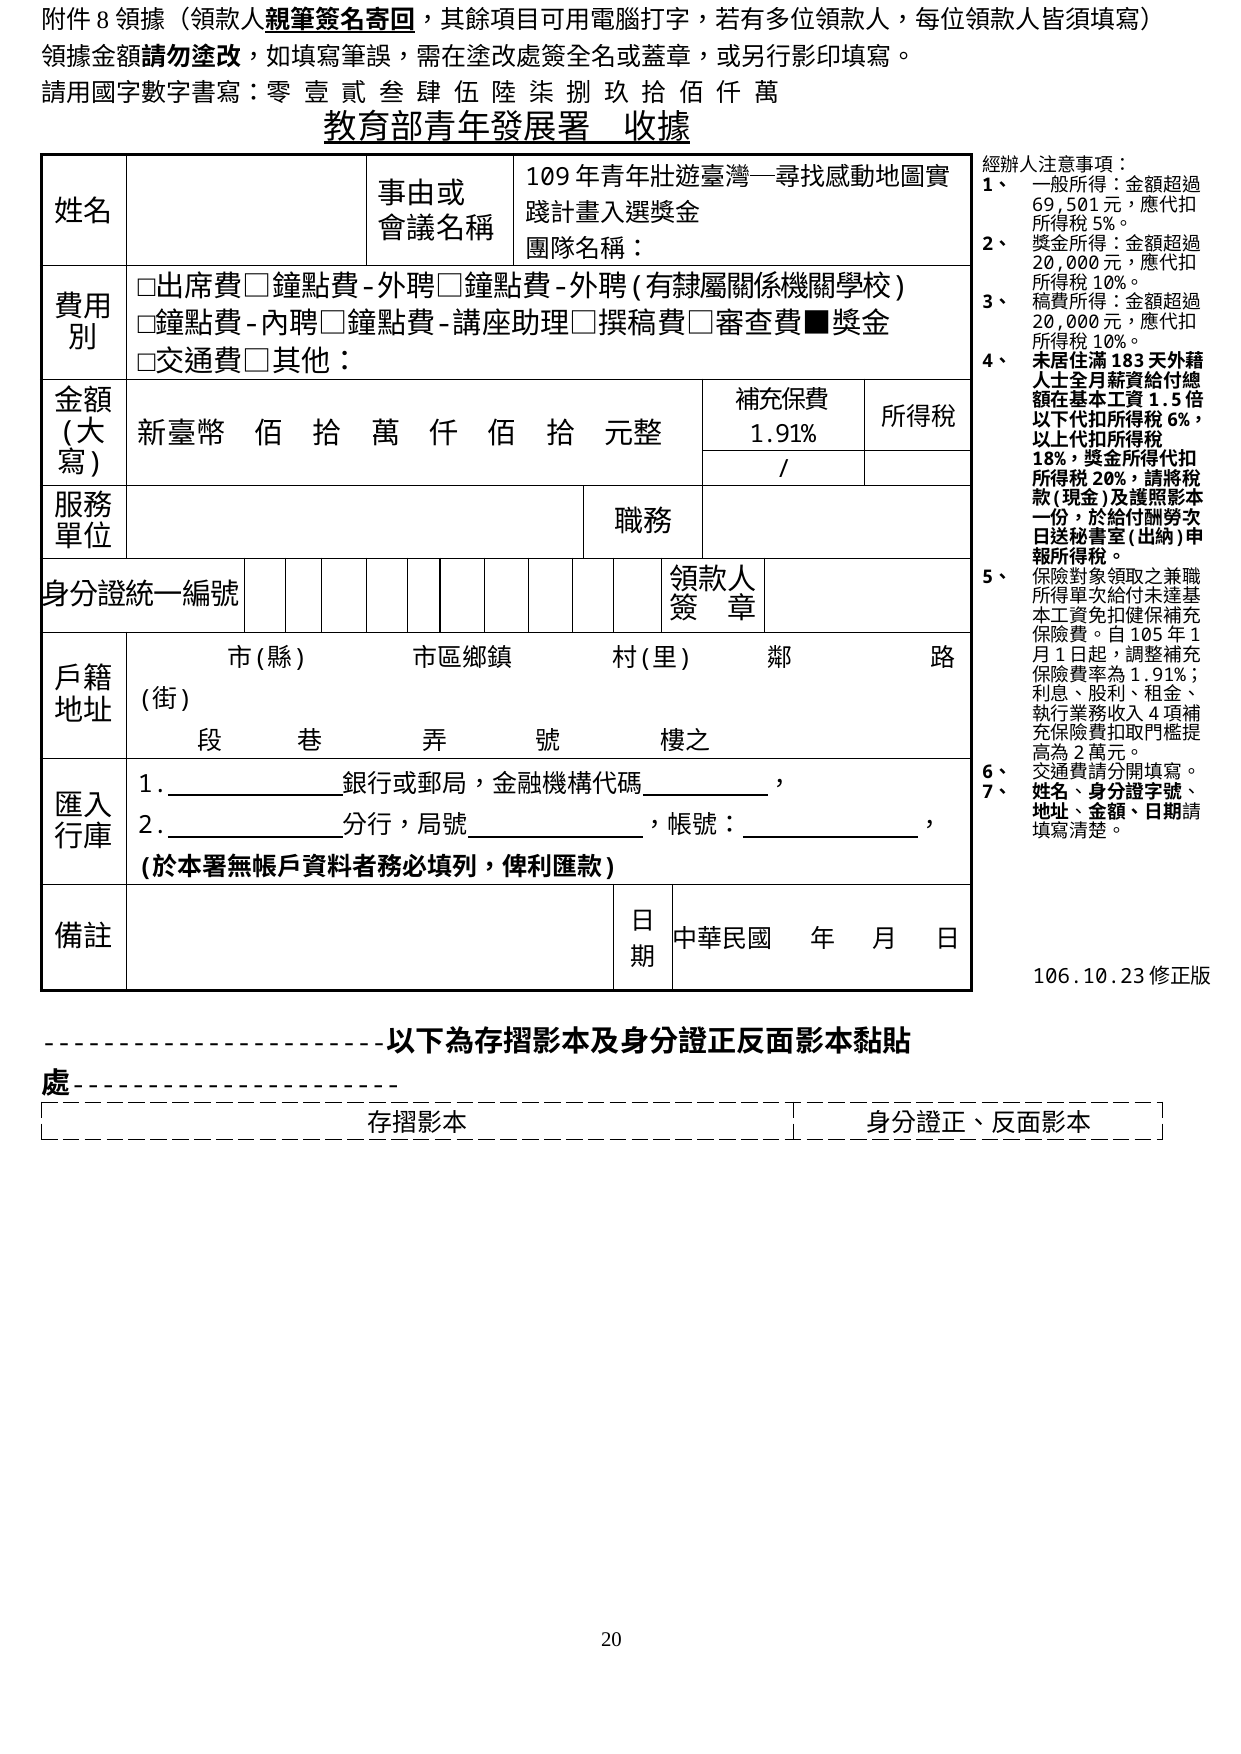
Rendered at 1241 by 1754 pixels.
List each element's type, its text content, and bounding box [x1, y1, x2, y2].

table_cell [441, 559, 484, 632]
table_cell 職務 [584, 486, 702, 558]
table_cell [703, 486, 970, 558]
table_header 教育部青年發展署 收據 [41, 109, 972, 153]
table_cell 姓名 [43, 156, 126, 265]
table_cell [322, 559, 366, 632]
table_cell 備註 [43, 885, 126, 989]
table_cell 戶籍地址 [43, 633, 126, 758]
table_cell [573, 559, 613, 632]
table_cell 市(縣) 市區鄉鎮 村(里) 鄰 路(街) 段 巷 弄 號 樓之 [127, 633, 970, 758]
table_cell 補充保費1.91% [703, 380, 864, 450]
table_cell 身分證統一編號 [43, 559, 244, 632]
table_header 存摺影本 [41, 1102, 794, 1139]
table_cell 費用別 [43, 266, 126, 378]
table_cell 服務 單位 [43, 486, 126, 558]
table_cell [367, 559, 407, 632]
table_cell 新臺幣 佰 拾 萬 仟 佰 拾 元整 [127, 380, 702, 485]
table_cell 1. 銀行或郵局，金融機構代碼 ， 2. 分行，局號 ，帳號： ， (於本署無帳戶資料者務必填列，俾利匯款) [127, 759, 970, 884]
table_header 身分證正、反面影本 [794, 1102, 1162, 1139]
table_cell [127, 156, 366, 265]
table_cell [614, 559, 661, 632]
table_cell 經辦人注意事項： 一般所得：金額超過69,501元，應代扣所得稅5%。 獎金所得：金額超過20,000元，應代扣所得稅10%。 稿費所得：金額超過20,000元，應代扣所得稅10%。 未居住滿183天外藉人士全月薪資給付總額在基本工資1.5倍以下代扣所得稅6%，以上代扣所得稅18%，獎金所得代扣所得税20%，請將稅款(現金)及護照影本一份，於給付酬勞次日送秘書室(出納)申報所得稅。 保險對象領取之兼職所得單次給付未達基本工資免扣健保補充保險費。自105年1月1日起，調整補充保險費率為1.91%；利息、股利、租金、執行業務收入4項補充保險費扣取門檻提高為2萬元。 交通費請分開填寫。 姓名、身分證字號、地址、金額、日期請填寫清楚。 [973, 153, 1223, 947]
table_cell [286, 559, 321, 632]
table_cell [127, 885, 613, 989]
text 領據金額請勿塗改，如填寫筆誤，需在塗改處簽全名或蓋章，或另行影印填寫。 [41, 36, 1181, 72]
table_cell [865, 451, 970, 485]
text 請用國字數字書寫：零 壹 貳 叁 肆 伍 陸 柒 捌 玖 拾 佰 仟 萬 [41, 72, 1181, 109]
text 附件8 領據（領款人親筆簽名寄回，其餘項目可用電腦打字，若有多位領款人，每位領款人皆須填寫） [41, 0, 1181, 36]
table_cell □出席費□鐘點費-外聘□鐘點費-外聘(有隸屬關係機關學校) □鐘點費-內聘□鐘點費-講座助理□撰稿費□審查費■獎金 □交通費□其他： [127, 266, 970, 378]
table_cell 中華民國 年 月 日 [673, 885, 970, 989]
table_cell [245, 559, 285, 632]
table_cell [529, 559, 572, 632]
table_cell 日期 [614, 885, 672, 989]
table_cell [127, 486, 583, 558]
table_cell [485, 559, 528, 632]
text -----------------------以下為存摺影本及身分證正反面影本黏貼處---------------------- [41, 1017, 1181, 1102]
table_cell 所得稅 [865, 380, 970, 450]
table_cell [765, 559, 970, 632]
table_cell 109年青年壯遊臺灣─尋找感動地圖實踐計畫入選獎金 團隊名稱： [514, 156, 970, 265]
table_cell 金額 (大寫) [43, 380, 126, 485]
table_cell 106.10.23修正版 [973, 947, 1223, 989]
table_header [972, 109, 1223, 153]
table_cell / [703, 451, 864, 485]
table_cell 匯入行庫 [43, 759, 126, 884]
table_cell 事由或 會議名稱 [367, 156, 513, 265]
table_cell 領款人簽 章 [662, 559, 764, 632]
table_cell [408, 559, 439, 632]
